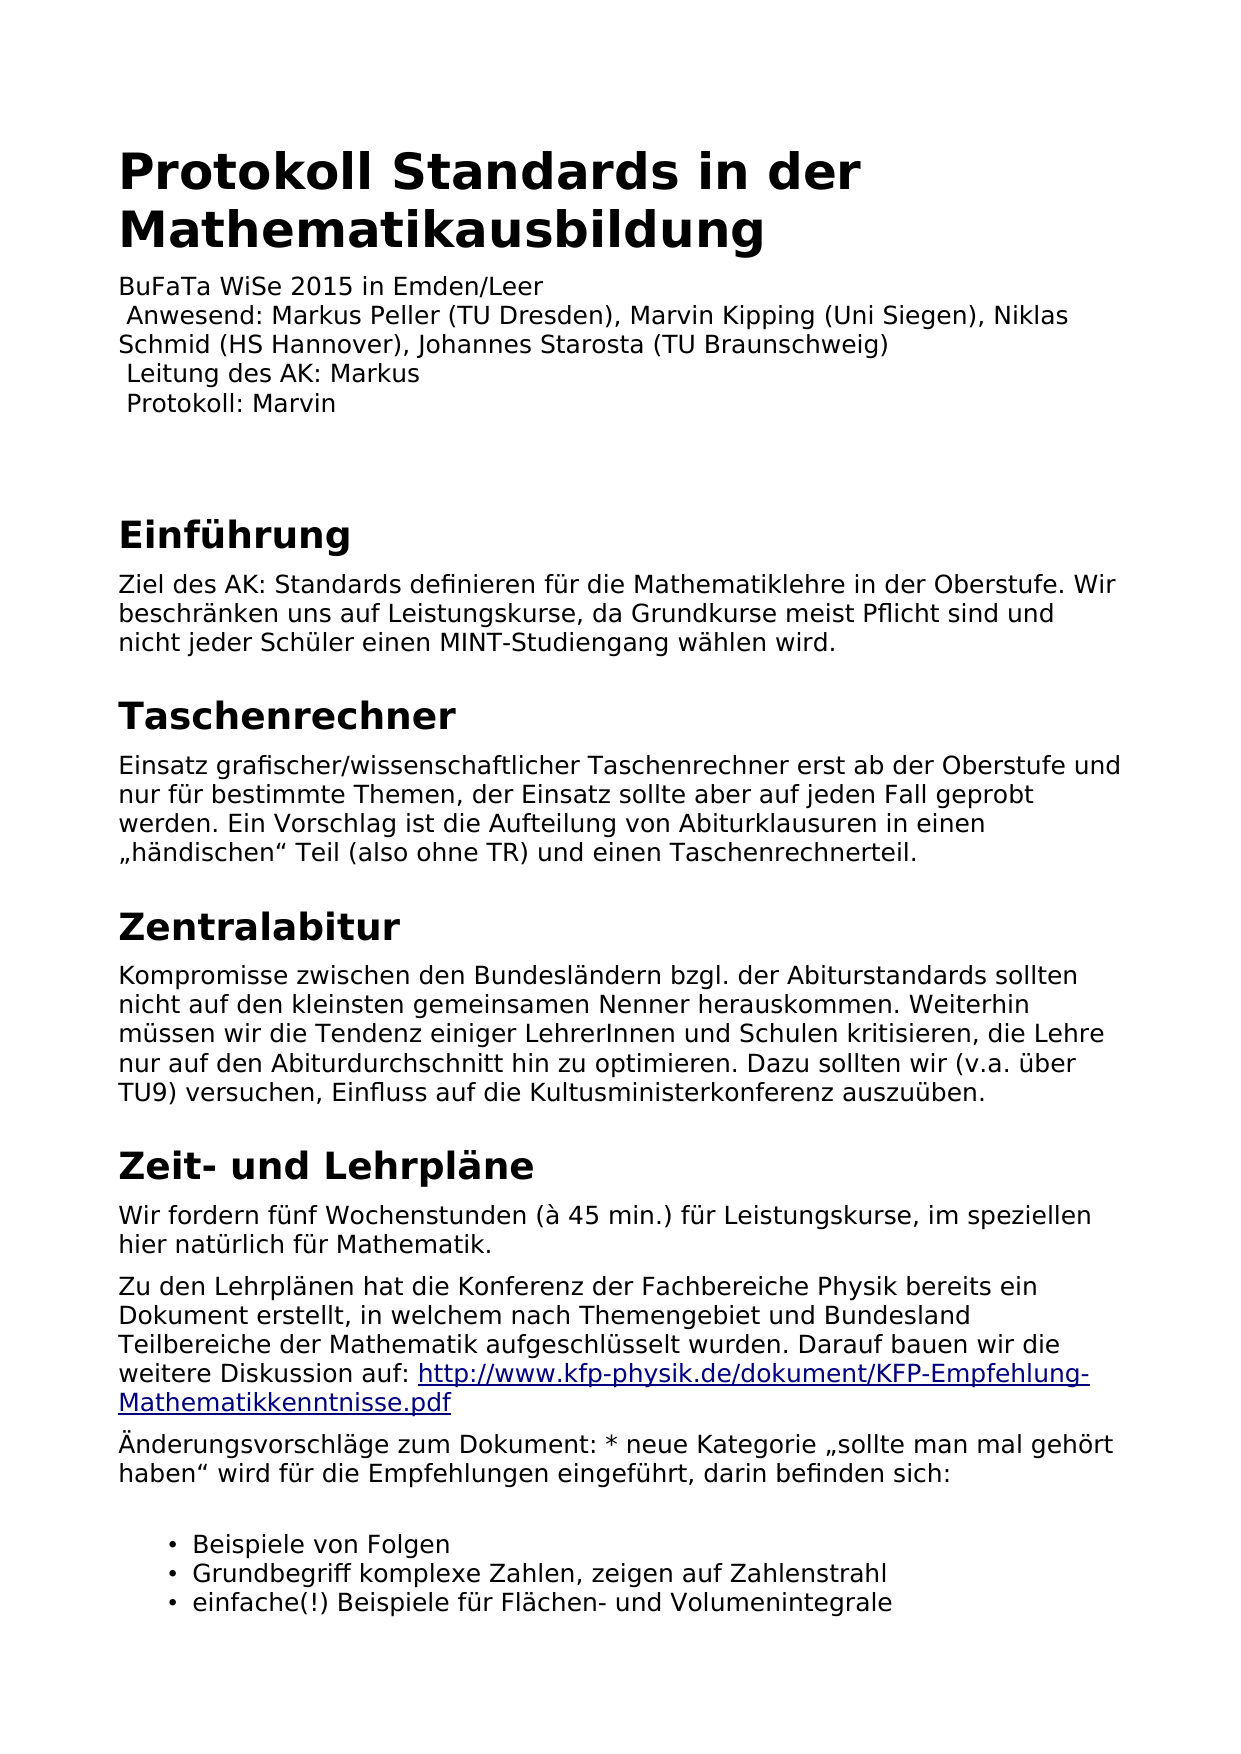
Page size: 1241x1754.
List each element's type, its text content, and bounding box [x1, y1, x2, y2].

text Zu den Lehrplänen hat die Konferenz der Fachbereiche Physik bereits ein Dokument erstellt, in welchem nach Themengebiet und Bundesland Teilbereiche der Mathematik aufgeschlüsselt wurden. Darauf bauen wir die weitere Diskussion auf: http://www.kfp-physik.de/dokument/KFP-Empfehlung-Mathematikkenntnisse.pdf [118, 1272, 1122, 1417]
text Wir fordern fünf Wochenstunden (à 45 min.) für Leistungskurse, im speziellen hier natürlich für Mathematik. [118, 1201, 1122, 1259]
text Kompromisse zwischen den Bundesländern bzgl. der Abiturstandards sollten nicht auf den kleinsten gemeinsamen Nenner herauskommen. Weiterhin müssen wir die Tendenz einiger LehrerInnen und Schulen kritisieren, die Lehre nur auf den Abiturdurchschnitt hin zu optimieren. Dazu sollten wir (v.a. über TU9) versuchen, Einfluss auf die Kultusministerkonferenz auszuüben. [118, 961, 1122, 1107]
text Änderungsvorschläge zum Dokument: * neue Kategorie „sollte man mal gehört haben“ wird für die Empfehlungen eingeführt, darin befinden sich: [118, 1430, 1122, 1488]
text Ziel des AK: Standards definieren für die Mathematiklehre in der Oberstufe. Wir beschränken uns auf Leistungskurse, da Grundkurse meist Pflicht sind und nicht jeder Schüler einen MINT-Studiengang wählen wird. [118, 570, 1122, 657]
list Beispiele von Folgen [177, 1530, 1122, 1559]
text BuFaTa WiSe 2015 in Emden/Leer Anwesend: Markus Peller (TU Dresden), Marvin Kipping (Uni Siegen), Niklas Schmid (HS Hannover), Johannes Starosta (TU Braunschweig) Leitung des AK: Markus Protokoll: Marvin [118, 272, 1122, 476]
subtitle Taschenrechner [118, 695, 1122, 738]
subtitle Einführung [118, 514, 1122, 557]
subtitle Protokoll Standards in der Mathematikausbildung [118, 143, 1122, 259]
list Grundbegriff komplexe Zahlen, zeigen auf Zahlenstrahl [177, 1559, 1122, 1589]
list einfache(!) Beispiele für Flächen- und Volumenintegrale [177, 1589, 1122, 1618]
subtitle Zentralabitur [118, 905, 1122, 949]
text Einsatz grafischer/wissenschaftlicher Taschenrechner erst ab der Oberstufe und nur für bestimmte Themen, der Einsatz sollte aber auf jeden Fall geprobt werden. Ein Vorschlag ist die Aufteilung von Abiturklausuren in einen „händischen“ Teil (also ohne TR) und einen Taschenrechnerteil. [118, 751, 1122, 868]
subtitle Zeit- und Lehrpläne [118, 1145, 1122, 1188]
